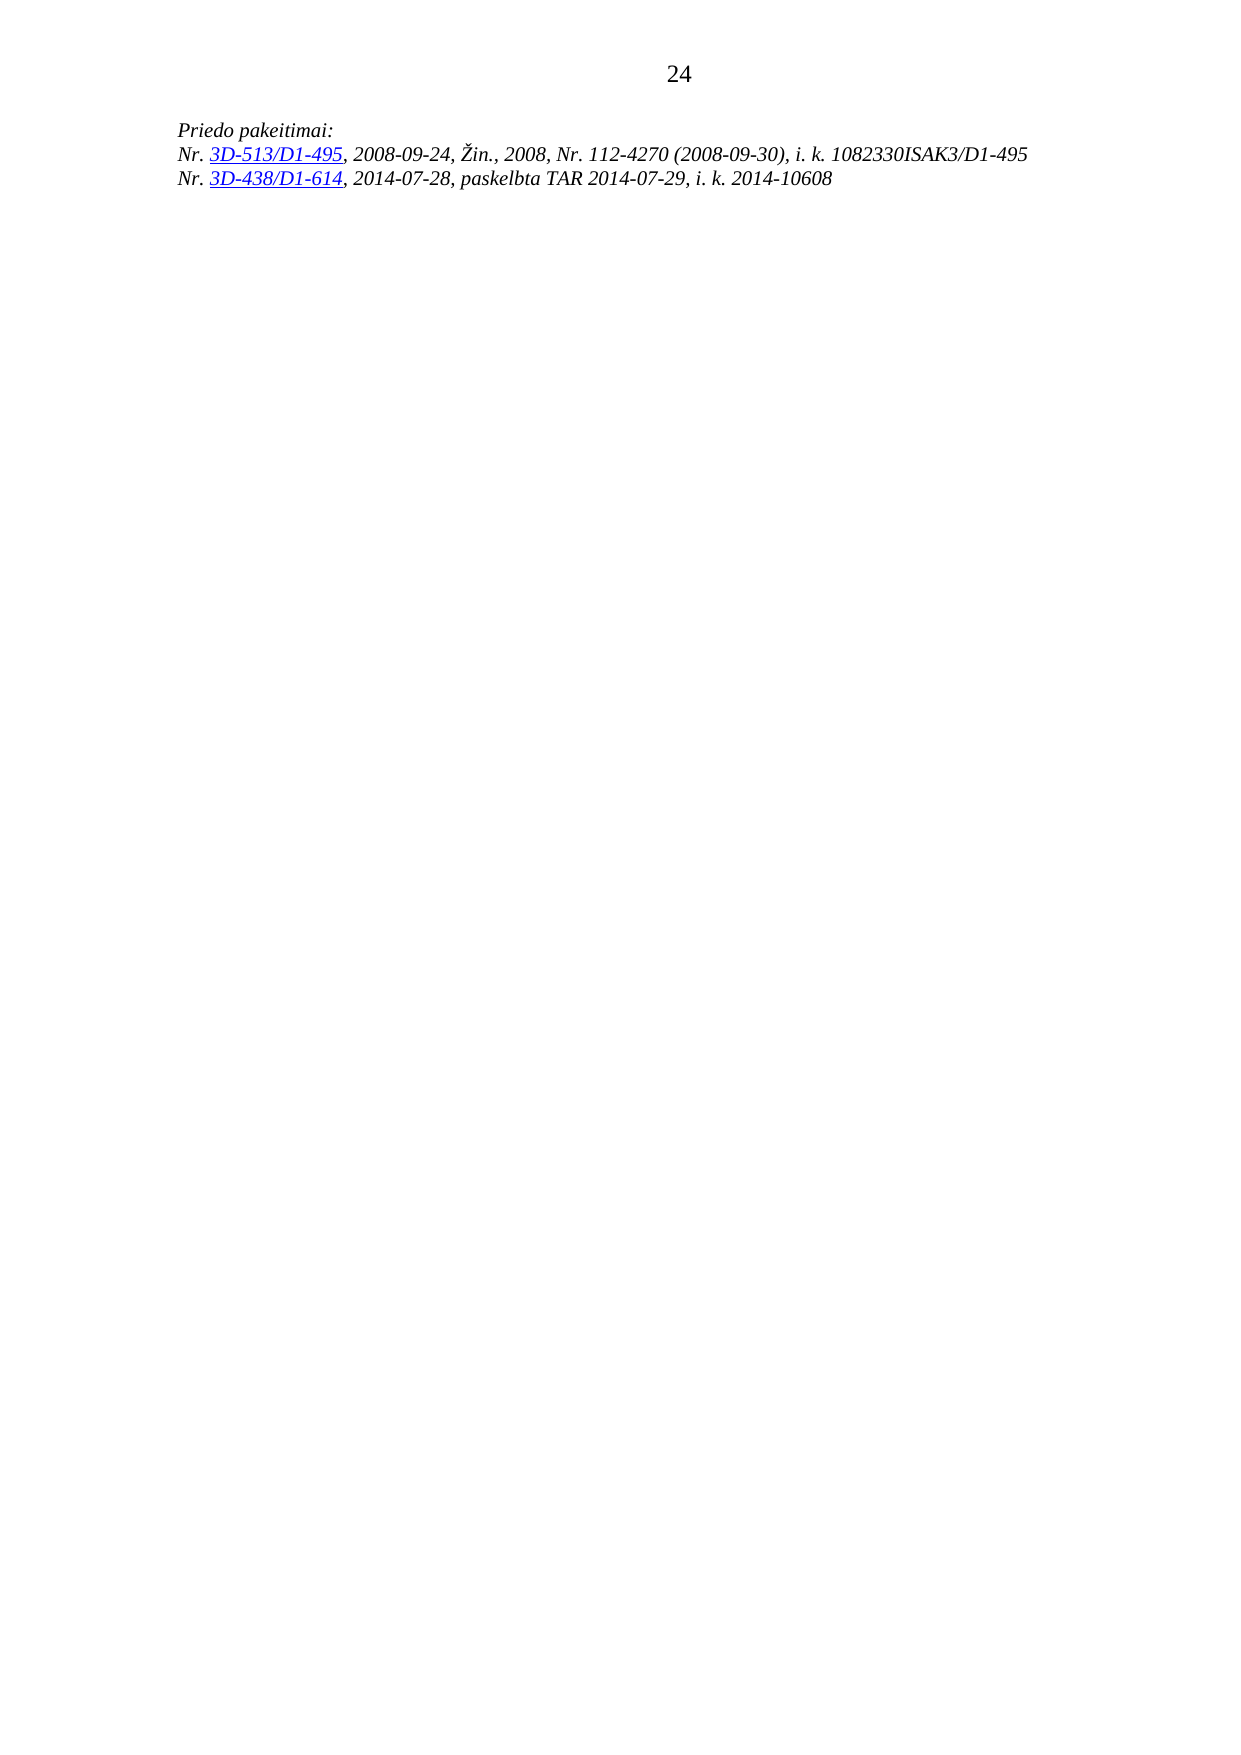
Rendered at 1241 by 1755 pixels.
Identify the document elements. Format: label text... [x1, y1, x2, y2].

text Priedo pakeitimai: [177, 118, 1181, 142]
text Nr. 3D-513/D1-495, 2008-09-24, Žin., 2008, Nr. 112-4270 (2008-09-30), i. k. 1082330ISAK3/D1-495 [177, 142, 1181, 166]
text Nr. 3D-438/D1-614, 2014-07-28, paskelbta TAR 2014-07-29, i. k. 2014-10608 [177, 166, 1181, 190]
